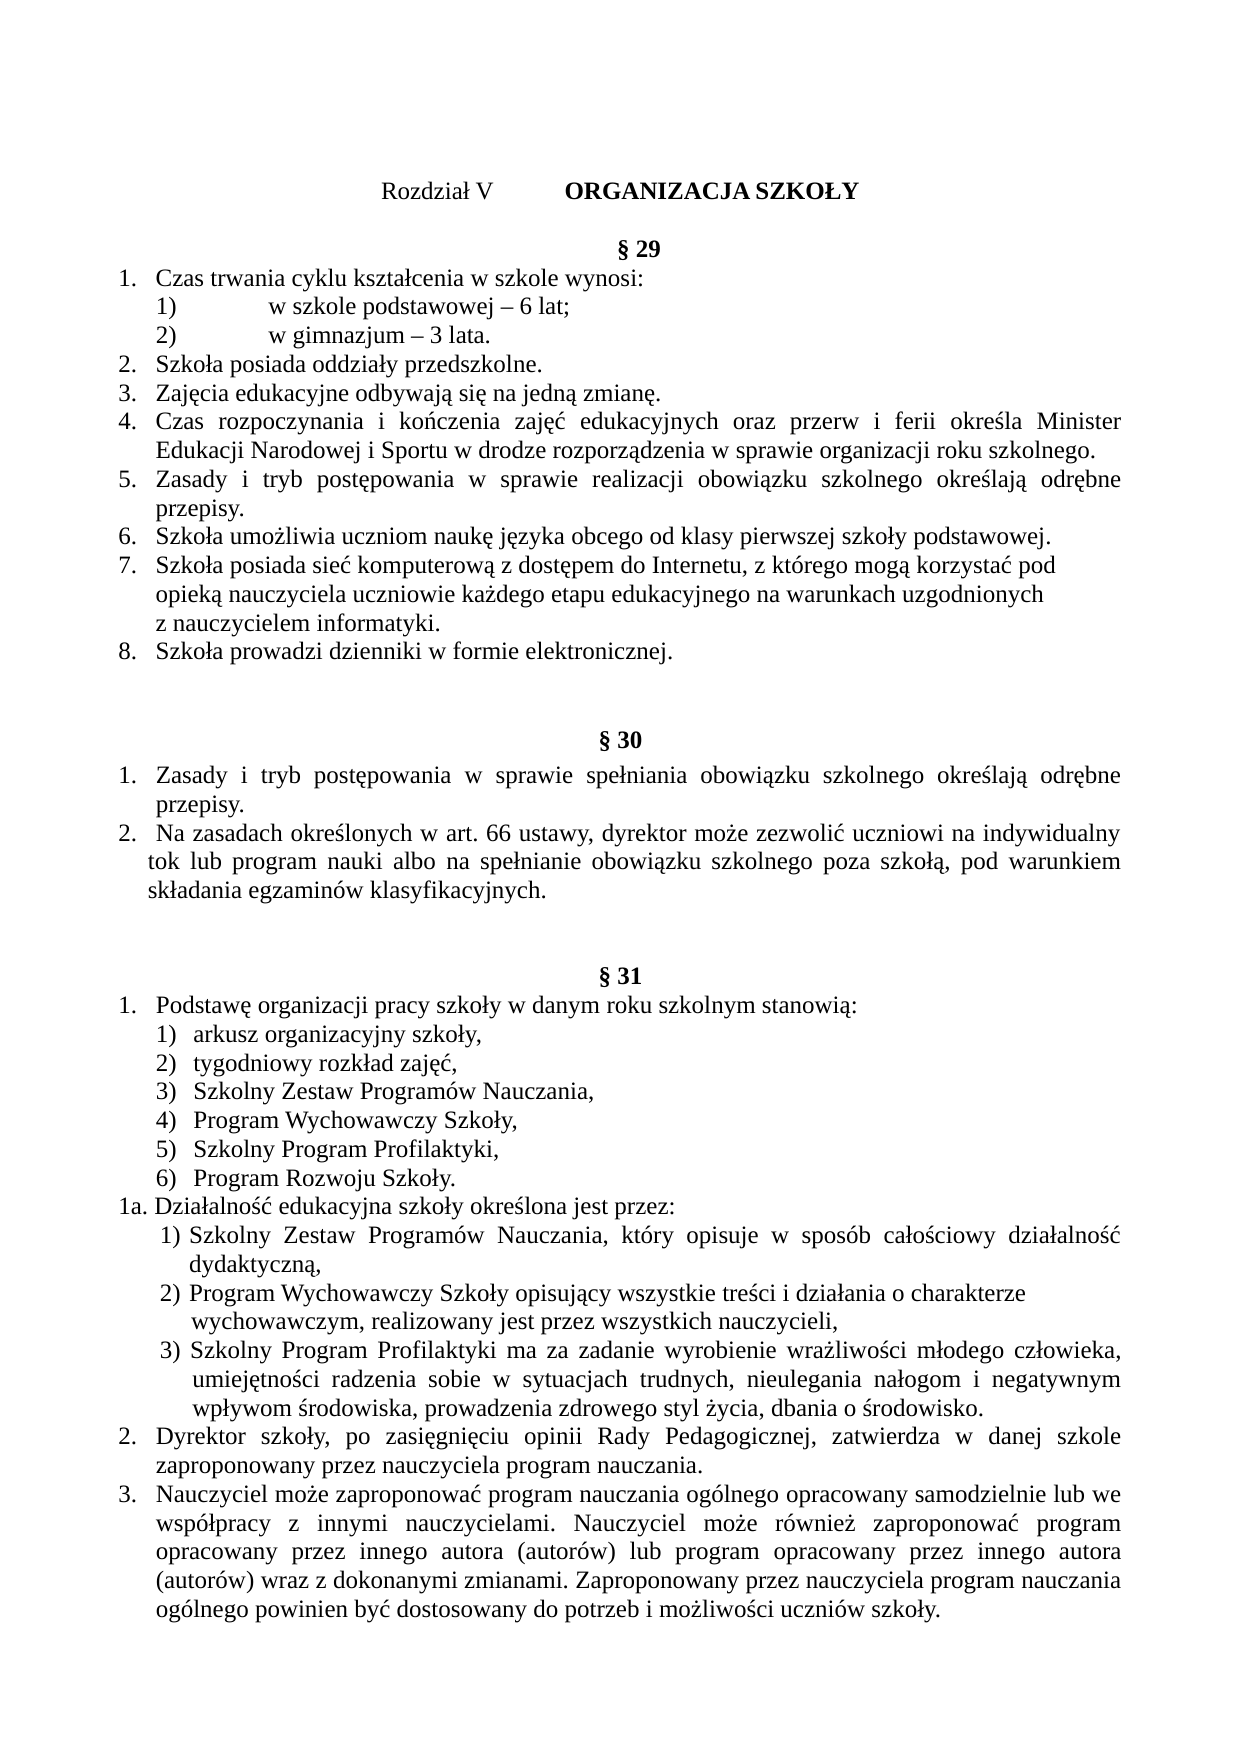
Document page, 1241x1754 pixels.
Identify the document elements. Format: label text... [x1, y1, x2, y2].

list Szkoła prowadzi dzienniki w formie elektronicznej. [118, 636, 1122, 665]
list Nauczyciel może zaproponować program nauczania ogólnego opracowany samodzielnie lub we współpracy z innymi nauczycielami. Nauczyciel może również zaproponować program opracowany przez innego autora (autorów) lub program opracowany przez innego autora (autorów) wraz z dokonanymi zmianami. Zaproponowany przez nauczyciela program nauczania ogólnego powinien być dostosowany do potrzeb i możliwości uczniów szkoły. [118, 1479, 1122, 1623]
list Program Rozwoju Szkoły. [156, 1163, 1122, 1191]
text 1a. Działalność edukacyjna szkoły określona jest przez: [118, 1191, 1122, 1220]
list Na zasadach określonych w art. 66 ustawy, dyrektor może zezwolić uczniowi na indywidualny tok lub program nauki albo na spełnianie obowiązku szkolnego poza szkołą, pod warunkiem składania egzaminów klasyfikacyjnych. [118, 818, 1122, 904]
list arkusz organizacyjny szkoły, [156, 1019, 1122, 1048]
list Dyrektor szkoły, po zasięgnięciu opinii Rady Pedagogicznej, zatwierdza w danej szkole zaproponowany przez nauczyciela program nauczania. [118, 1421, 1122, 1479]
text § 29 [155, 234, 1122, 263]
list w gimnazjum – 3 lata. [156, 320, 1122, 349]
list Zasady i tryb postępowania w sprawie realizacji obowiązku szkolnego określają odrębne przepisy. [118, 464, 1122, 521]
list Szkoła posiada oddziały przedszkolne. [118, 349, 1122, 378]
list Szkolny Program Profilaktyki, [156, 1134, 1122, 1163]
text § 31 [118, 961, 1122, 990]
list Szkoła posiada sieć komputerową z dostępem do Internetu, z którego mogą korzystać pod opieką nauczyciela uczniowie każdego etapu edukacyjnego na warunkach uzgodnionych z nauczycielem informatyki. [118, 550, 1122, 636]
list § 30 [118, 725, 1122, 754]
list Szkolny Zestaw Programów Nauczania, [156, 1076, 1122, 1105]
list Zajęcia edukacyjne odbywają się na jedną zmianę. [118, 378, 1122, 406]
list tygodniowy rozkład zajęć, [156, 1048, 1122, 1076]
text wychowawczym, realizowany jest przez wszystkich nauczycieli, [159, 1306, 1122, 1335]
list Program Wychowawczy Szkoły opisujący wszystkie treści i działania o charakterze [159, 1278, 1122, 1306]
list Szkolny Zestaw Programów Nauczania, który opisuje w sposób całościowy działalność dydaktyczną, [159, 1220, 1122, 1278]
list Program Wychowawczy Szkoły, [156, 1105, 1122, 1134]
list Szkoła umożliwia uczniom naukę języka obcego od klasy pierwszej szkoły podstawowej. [118, 521, 1122, 550]
list w szkole podstawowej – 6 lat; [156, 291, 1122, 320]
list Czas trwania cyklu kształcenia w szkole wynosi: [118, 263, 1122, 291]
list Zasady i tryb postępowania w sprawie spełniania obowiązku szkolnego określają odrębne przepisy. [118, 760, 1122, 818]
list Podstawę organizacji pracy szkoły w danym roku szkolnym stanowią: [118, 990, 1122, 1019]
text Rozdział V ORGANIZACJA SZKOŁY [118, 176, 1122, 205]
list Czas rozpoczynania i kończenia zajęć edukacyjnych oraz przerw i ferii określa Minister Edukacji Narodowej i Sportu w drodze rozporządzenia w sprawie organizacji roku szkolnego. [118, 406, 1122, 464]
text 3) Szkolny Program Profilaktyki ma za zadanie wyrobienie wrażliwości młodego człowieka, umiejętności radzenia sobie w sytuacjach trudnych, nieulegania nałogom i negatywnym wpływom środowiska, prowadzenia zdrowego styl życia, dbania o środowisko. [159, 1335, 1122, 1421]
